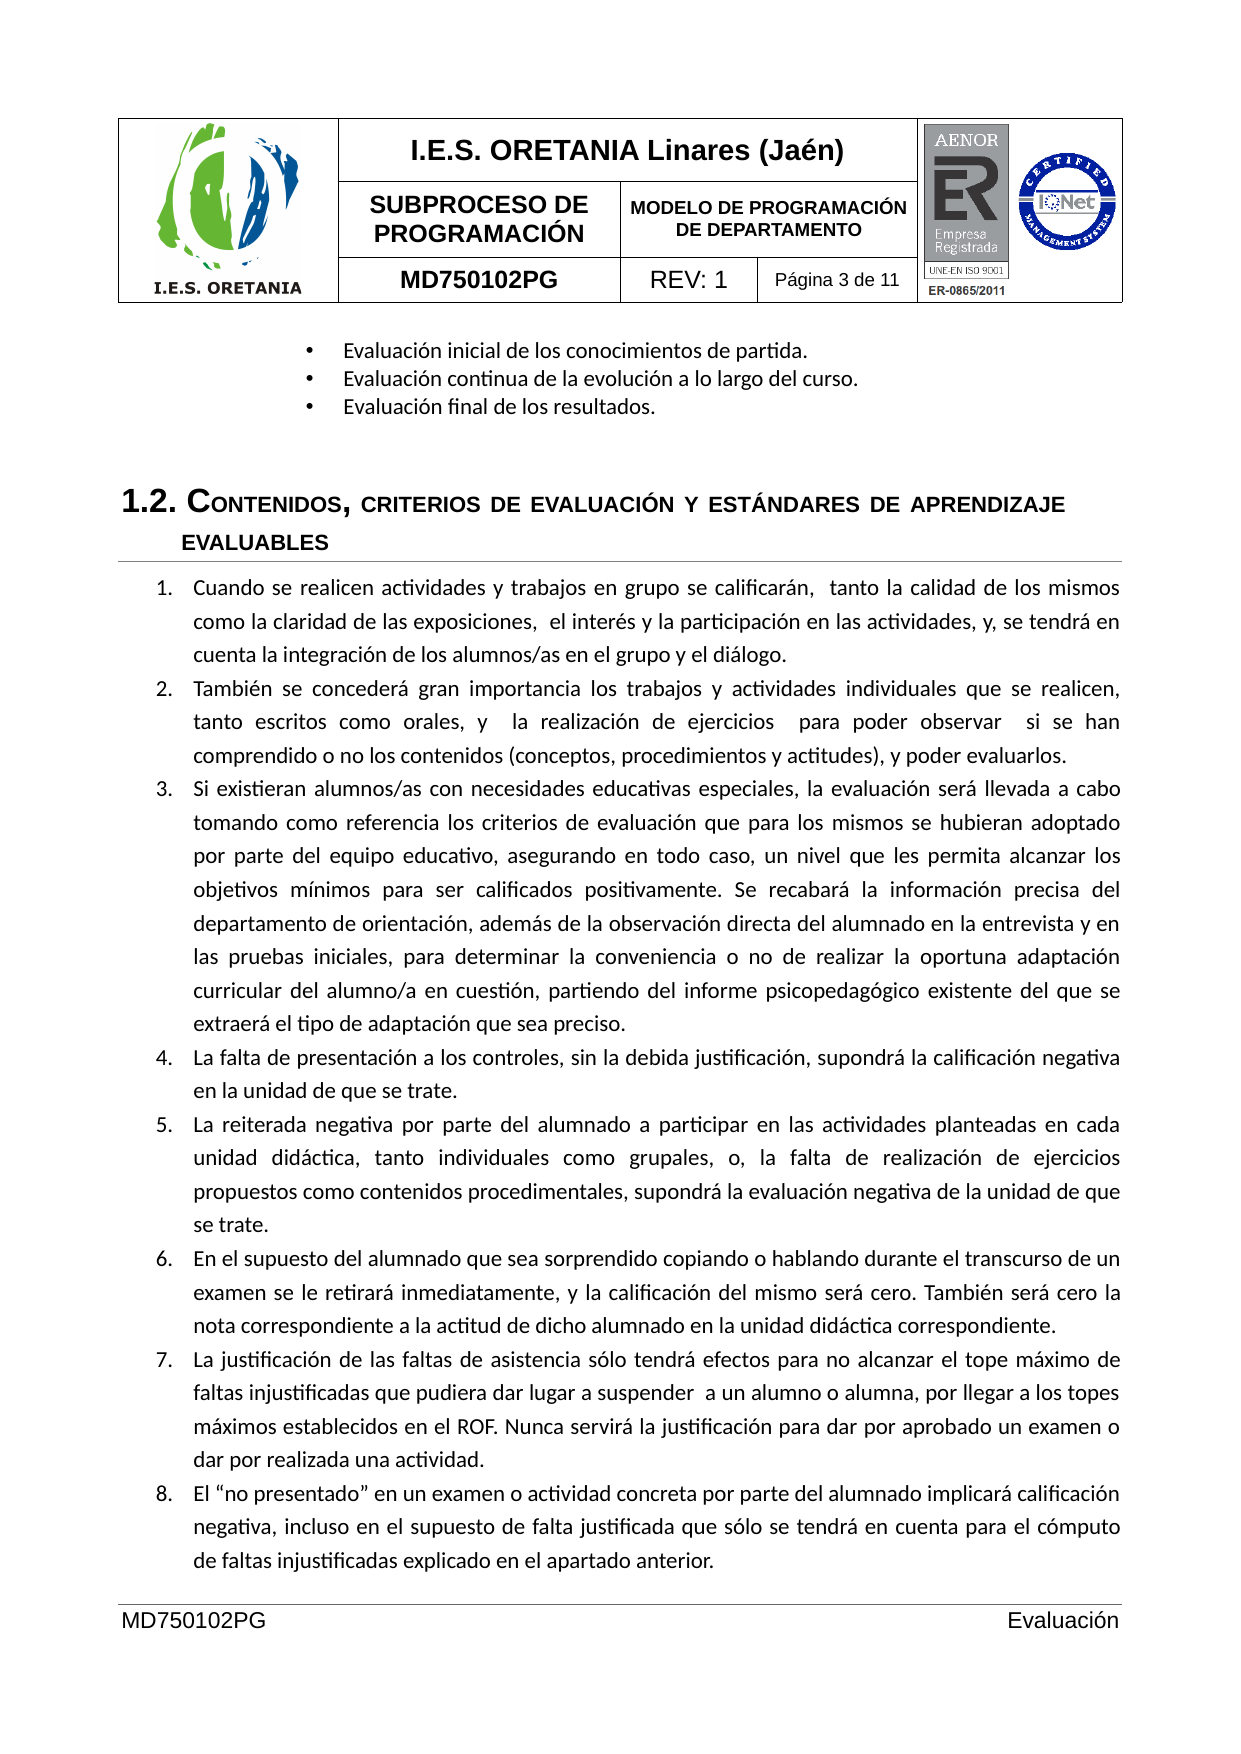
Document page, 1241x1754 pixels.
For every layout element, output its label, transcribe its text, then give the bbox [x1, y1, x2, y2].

list También se concederá gran importancia los trabajos y actividades individuales que se realicen, tanto escritos como orales, y la realización de ejercicios para poder observar si se han comprendido o no los contenidos (conceptos, procedimientos y actitudes), y poder evaluarlos. [156, 674, 1122, 769]
subtitle Contenidos, criterios de evaluación y estándares de aprendizaje evaluables [118, 477, 1122, 561]
list La falta de presentación a los controles, sin la debida justificación, supondrá la calificación negativa en la unidad de que se trate. [156, 1043, 1122, 1104]
list Cuando se realicen actividades y trabajos en grupo se calificarán, tanto la calidad de los mismos como la claridad de las exposiciones, el interés y la participación en las actividades, y, se tendrá en cuenta la integración de los alumnos/as en el grupo y el diálogo. [156, 573, 1122, 668]
list Evaluación inicial de los conocimientos de partida. [306, 336, 1122, 364]
list Si existieran alumnos/as con necesidades educativas especiales, la evaluación será llevada a cabo tomando como referencia los criterios de evaluación que para los mismos se hubieran adoptado por parte del equipo educativo, asegurando en todo caso, un nivel que les permita alcanzar los objetivos mínimos para ser calificados positivamente. Se recabará la información precisa del departamento de orientación, además de la observación directa del alumnado en la entrevista y en las pruebas iniciales, para determinar la conveniencia o no de realizar la oportuna adaptación curricular del alumno/a en cuestión, partiendo del informe psicopedagógico existente del que se extraerá el tipo de adaptación que sea preciso. [156, 774, 1122, 1037]
list Evaluación final de los resultados. [306, 392, 1122, 420]
list En el supuesto del alumnado que sea sorprendido copiando o hablando durante el transcurso de un examen se le retirará inmediatamente, y la calificación del mismo será cero. También será cero la nota correspondiente a la actitud de dicho alumnado en la unidad didáctica correspondiente. [156, 1244, 1122, 1339]
list Evaluación continua de la evolución a lo largo del curso. [306, 364, 1122, 392]
picture [154, 123, 302, 294]
list La reiterada negativa por parte del alumnado a participar en las actividades planteadas en cada unidad didáctica, tanto individuales como grupales, o, la falta de realización de ejercicios propuestos como contenidos procedimentales, supondrá la evaluación negativa de la unidad de que se trate. [156, 1110, 1122, 1238]
picture [922, 123, 1117, 301]
list La justificación de las faltas de asistencia sólo tendrá efectos para no alcanzar el tope máximo de faltas injustificadas que pudiera dar lugar a suspender a un alumno o alumna, por llegar a los topes máximos establecidos en el ROF. Nunca servirá la justificación para dar por aprobado un examen o dar por realizada una actividad. [156, 1345, 1122, 1473]
list El “no presentado” en un examen o actividad concreta por parte del alumnado implicará calificación negativa, incluso en el supuesto de falta justificada que sólo se tendrá en cuenta para el cómputo de faltas injustificadas explicado en el apartado anterior. [156, 1479, 1122, 1574]
